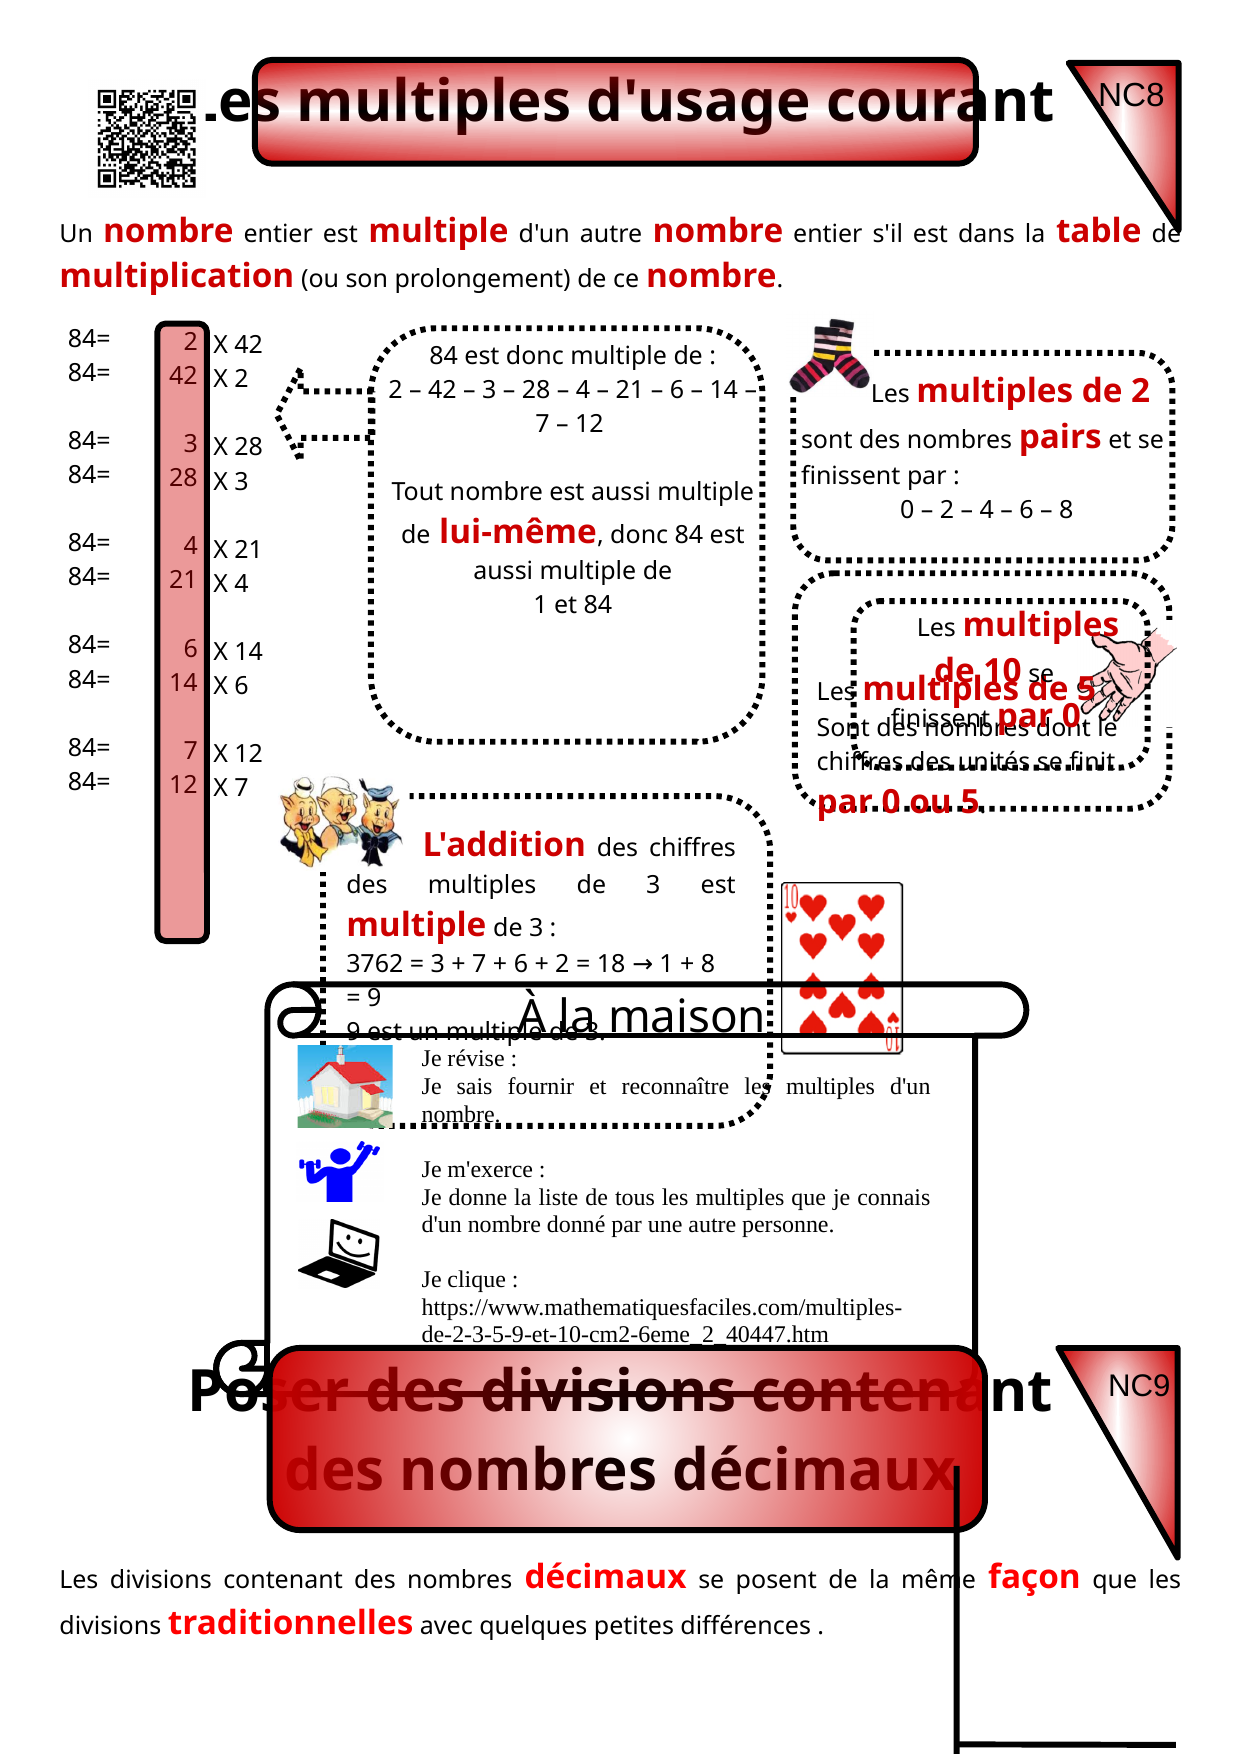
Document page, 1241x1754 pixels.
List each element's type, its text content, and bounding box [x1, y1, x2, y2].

table_cell 0 [639, 1464, 651, 1470]
table_cell [599, 1428, 612, 1458]
table_cell [1111, 1383, 1117, 1428]
text Poser des divisions contenant [220, 1349, 263, 1386]
table_cell 0 [592, 1428, 606, 1461]
text Poser des divisions contenant [979, 1349, 1099, 1428]
table_header [650, 1428, 671, 1474]
picture [1075, 620, 1178, 727]
picture [779, 1038, 904, 1055]
table_header [612, 1398, 620, 1403]
text Les multiples d'usage courant [59, 59, 261, 138]
text des nombres décimaux [59, 1428, 267, 1508]
picture [779, 988, 904, 1033]
table_header [585, 1428, 598, 1468]
text Les divisions contenant des nombres décimaux se posent de la même façon que les divisions traditionnelles avec quelques petites différences . [59, 1553, 953, 1644]
picture [276, 769, 410, 872]
table_header [655, 1410, 669, 1428]
picture [87, 79, 206, 198]
table_cell [594, 1403, 662, 1428]
picture [296, 1141, 384, 1202]
table_cell 0 [650, 1428, 664, 1464]
text Les divisions contenant des nombres décimaux se posent de la même façon que les divisions traditionnelles avec quelques petites différences . [960, 1553, 1181, 1644]
table_cell [623, 1463, 631, 1468]
table_header [586, 1411, 600, 1428]
table_cell [1120, 1390, 1125, 1428]
table_cell 0 [625, 1468, 635, 1476]
picture [298, 1219, 380, 1289]
text des nombres décimaux [988, 1428, 1145, 1508]
text Les multiples d'usage courant [970, 59, 1113, 138]
table_cell 0 [606, 1464, 617, 1470]
text Un nombre entier est multiple d'un autre nombre entier s'il est dans la table de multiplication (ou son prolongement) de ce nombre. [59, 207, 1181, 297]
table_header [605, 1476, 644, 1483]
picture [779, 880, 904, 981]
table_cell [644, 1428, 656, 1458]
picture [785, 311, 874, 397]
picture [297, 1045, 393, 1128]
text Poser des divisions contenant [59, 1349, 266, 1428]
